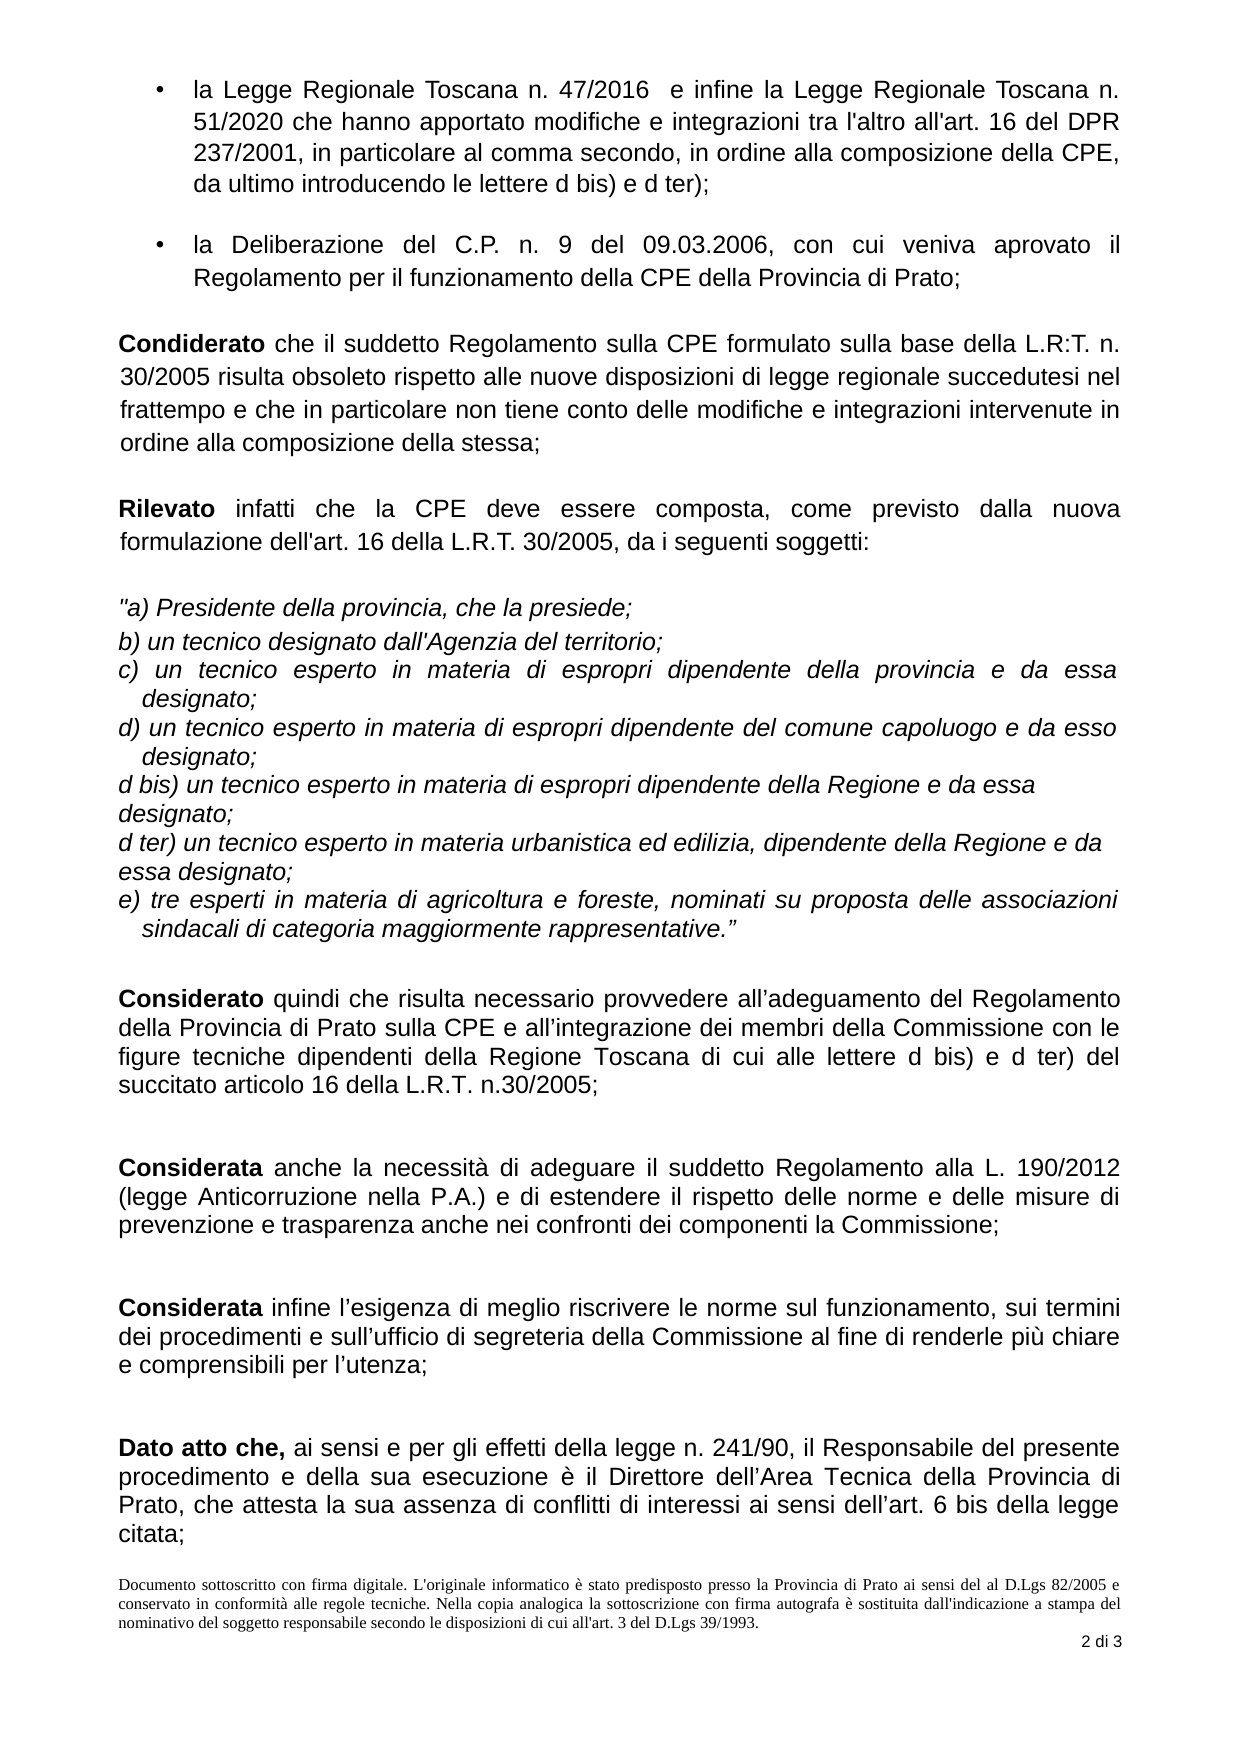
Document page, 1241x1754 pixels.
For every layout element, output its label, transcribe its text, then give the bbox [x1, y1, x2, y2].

text e) tre esperti in materia di agricoltura e foreste, nominati su proposta delle associazioni sindacali di categoria maggiormente rappresentative.” [118, 885, 1122, 943]
text Considerata anche la necessità di adeguare il suddetto Regolamento alla L. 190/2012 (legge Anticorruzione nella P.A.) e di estendere il rispetto delle norme e delle misure di prevenzione e trasparenza anche nei confronti dei componenti la Commissione; [118, 1153, 1122, 1239]
text Considerata infine l’esigenza di meglio riscrivere le norme sul funzionamento, sui termini dei procedimenti e sull’ufficio di segreteria della Commissione al fine di renderle più chiare e comprensibili per l’utenza; [118, 1293, 1122, 1379]
text c) un tecnico esperto in materia di espropri dipendente della provincia e da essa designato; [118, 655, 1122, 713]
text d bis) un tecnico esperto in materia di espropri dipendente della Regione e da essa designato; [118, 770, 1122, 828]
list la Deliberazione del C.P. n. 9 del 09.03.2006, con cui veniva aprovato il Regolamento per il funzionamento della CPE della Provincia di Prato; [156, 230, 1122, 292]
text Rilevato infatti che la CPE deve essere composta, come previsto dalla nuova formulazione dell'art. 16 della L.R.T. 30/2005, da i seguenti soggetti: [118, 494, 1122, 556]
text b) un tecnico designato dall'Agenzia del territorio; [118, 626, 1122, 655]
text d ter) un tecnico esperto in materia urbanistica ed edilizia, dipendente della Regione e da essa designato; [118, 828, 1122, 885]
list Dato atto che, ai sensi e per gli effetti della legge n. 241/90, il Responsabile del presente procedimento e della sua esecuzione è il Direttore dell’Area Tecnica della Provincia di Prato, che attesta la sua assenza di conflitti di interessi ai sensi dell’art. 6 bis della legge citata; [118, 1433, 1122, 1548]
text d) un tecnico esperto in materia di espropri dipendente del comune capoluogo e da esso designato; [118, 713, 1122, 770]
list Considerato quindi che risulta necessario provvedere all’adeguamento del Regolamento della Provincia di Prato sulla CPE e all’integrazione dei membri della Commissione con le figure tecniche dipendenti della Regione Toscana di cui alle lettere d bis) e d ter) del succitato articolo 16 della L.R.T. n.30/2005; [118, 984, 1122, 1099]
text Condiderato che il suddetto Regolamento sulla CPE formulato sulla base della L.R:T. n. 30/2005 risulta obsoleto rispetto alle nuove disposizioni di legge regionale succedutesi nel frattempo e che in particolare non tiene conto delle modifiche e integrazioni intervenute in ordine alla composizione della stessa; [118, 329, 1122, 457]
text "a) Presidente della provincia, che la presiede; [118, 593, 1122, 622]
list la Legge Regionale Toscana n. 47/2016 e infine la Legge Regionale Toscana n. 51/2020 che hanno apportato modifiche e integrazioni tra l'altro all'art. 16 del DPR 237/2001, in particolare al comma secondo, in ordine alla composizione della CPE, da ultimo introducendo le lettere d bis) e d ter); [156, 74, 1122, 199]
